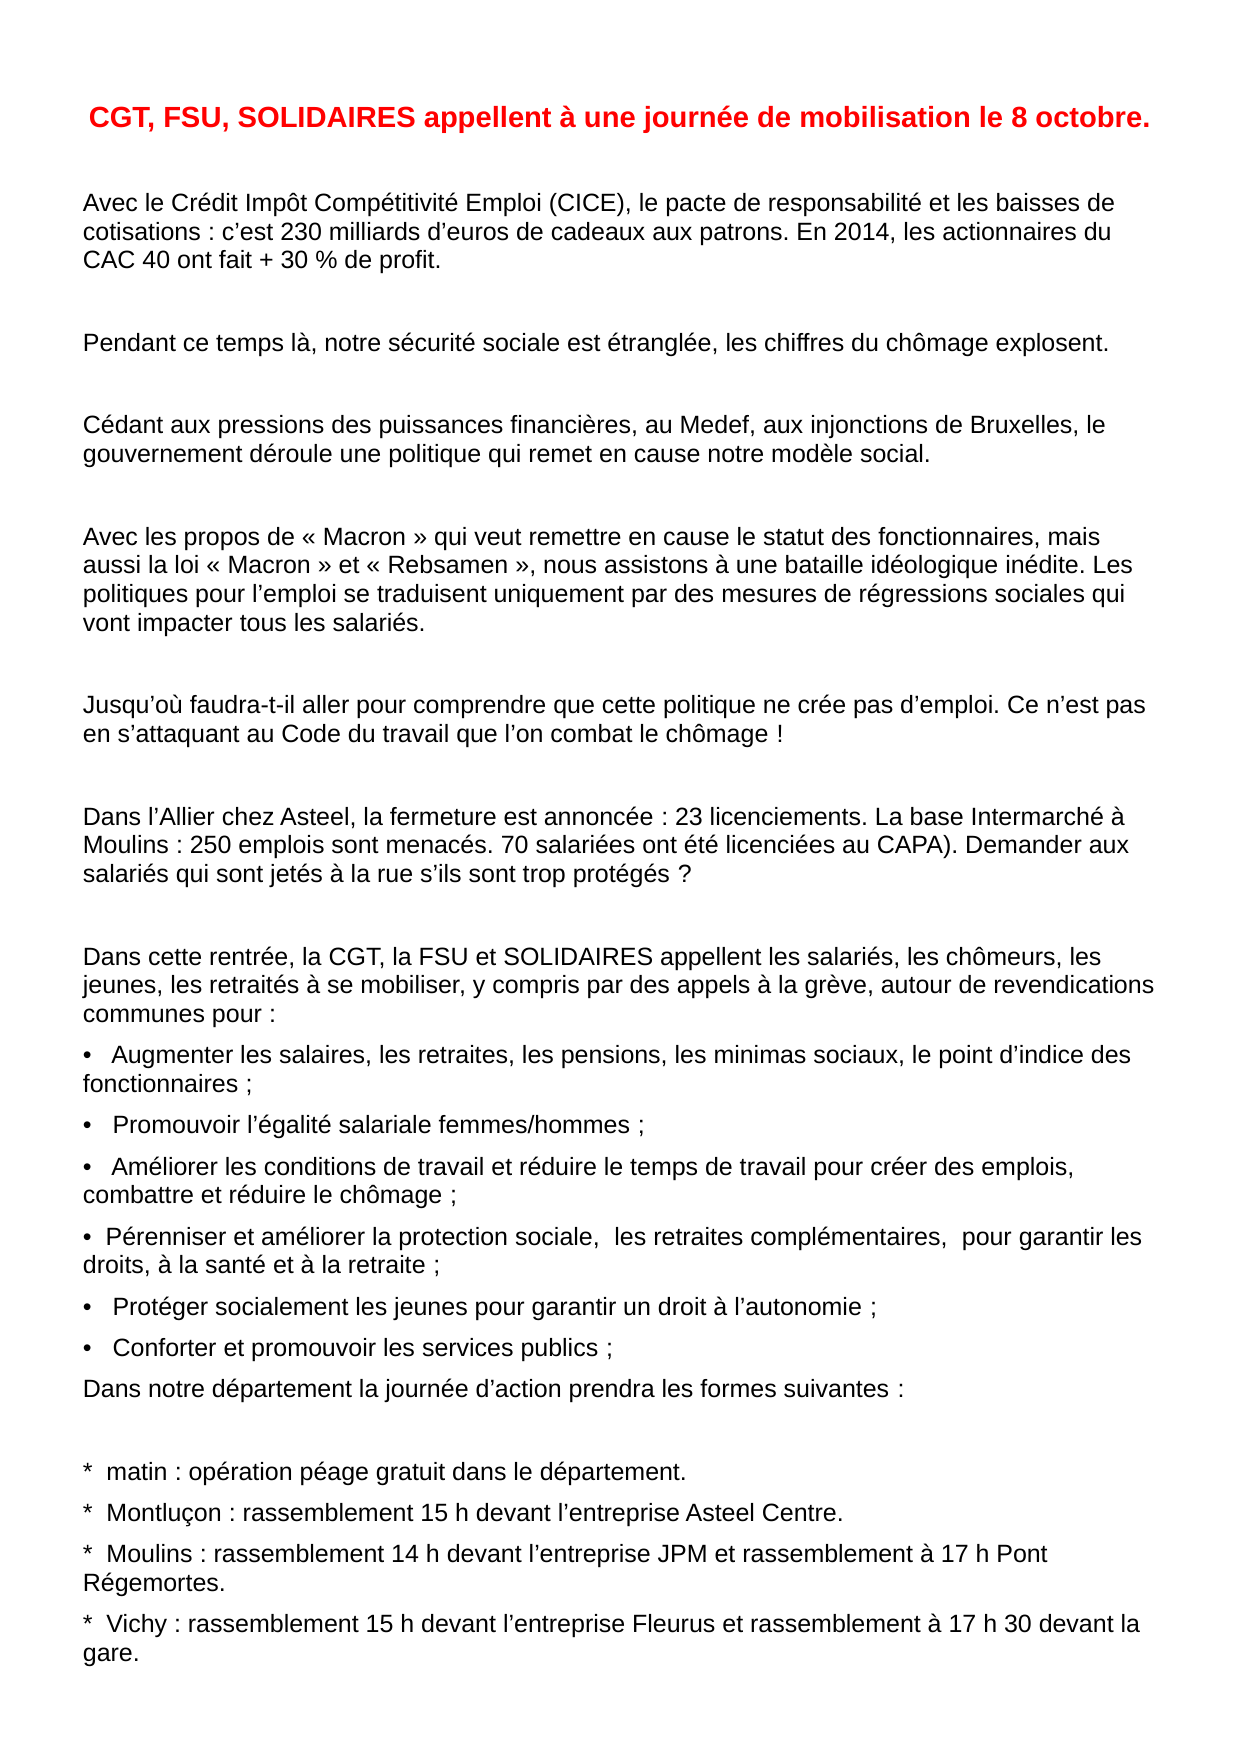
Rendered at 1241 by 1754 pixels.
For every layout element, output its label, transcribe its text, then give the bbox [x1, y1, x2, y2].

text * Vichy : rassemblement 15 h devant l’entreprise Fleurus et rassemblement à 17 h 30 devant la gare. [83, 1609, 1157, 1666]
text • Améliorer les conditions de travail et réduire le temps de travail pour créer des emplois, combattre et réduire le chômage ; [83, 1151, 1157, 1209]
text Dans l’Allier chez Asteel, la fermeture est annoncée : 23 licenciements. La base Intermarché à Moulins : 250 emplois sont menacés. 70 salariées ont été licenciées au CAPA). Demander aux salariés qui sont jetés à la rue s’ils sont trop protégés ? [83, 801, 1157, 888]
text • Protéger socialement les jeunes pour garantir un droit à l’autonomie ; [83, 1291, 1157, 1320]
text Cédant aux pressions des puissances financières, au Medef, aux injonctions de Bruxelles, le gouvernement déroule une politique qui remet en cause notre modèle social. [83, 410, 1157, 468]
text • Pérenniser et améliorer la protection sociale, les retraites complémentaires, pour garantir les droits, à la santé et à la retraite ; [83, 1221, 1157, 1279]
text Pendant ce temps là, notre sécurité sociale est étranglée, les chiffres du chômage explosent. [83, 328, 1157, 356]
text Dans cette rentrée, la CGT, la FSU et SOLIDAIRES appellent les salariés, les chômeurs, les jeunes, les retraités à se mobiliser, y compris par des appels à la grève, autour de revendications communes pour : [83, 941, 1157, 1028]
text • Augmenter les salaires, les retraites, les pensions, les minimas sociaux, le point d’indice des fonctionnaires ; [83, 1040, 1157, 1098]
text Avec le Crédit Impôt Compétitivité Emploi (CICE), le pacte de responsabilité et les baisses de cotisations : c’est 230 milliards d’euros de cadeaux aux patrons. En 2014, les actionnaires du CAC 40 ont fait + 30 % de profit. [83, 188, 1157, 274]
text * matin : opération péage gratuit dans le département. [83, 1456, 1157, 1485]
text Avec les propos de « Macron » qui veut remettre en cause le statut des fonctionnaires, mais aussi la loi « Macron » et « Rebsamen », nous assistons à une bataille idéologique inédite. Les politiques pour l’emploi se traduisent uniquement par des mesures de régressions sociales qui vont impacter tous les salariés. [83, 521, 1157, 636]
text Dans notre département la journée d’action prendra les formes suivantes : [83, 1374, 1157, 1403]
text • Conforter et promouvoir les services publics ; [83, 1333, 1157, 1361]
text • Promouvoir l’égalité salariale femmes/hommes ; [83, 1110, 1157, 1139]
text * Moulins : rassemblement 14 h devant l’entreprise JPM et rassemblement à 17 h Pont Régemortes. [83, 1539, 1157, 1596]
text * Montluçon : rassemblement 15 h devant l’entreprise Asteel Centre. [83, 1498, 1157, 1526]
text CGT, FSU, SOLIDAIRES appellent à une journée de mobilisation le 8 octobre. [83, 100, 1157, 134]
text Jusqu’où faudra-t-il aller pour comprendre que cette politique ne crée pas d’emploi. Ce n’est pas en s’attaquant au Code du travail que l’on combat le chômage ! [83, 690, 1157, 748]
